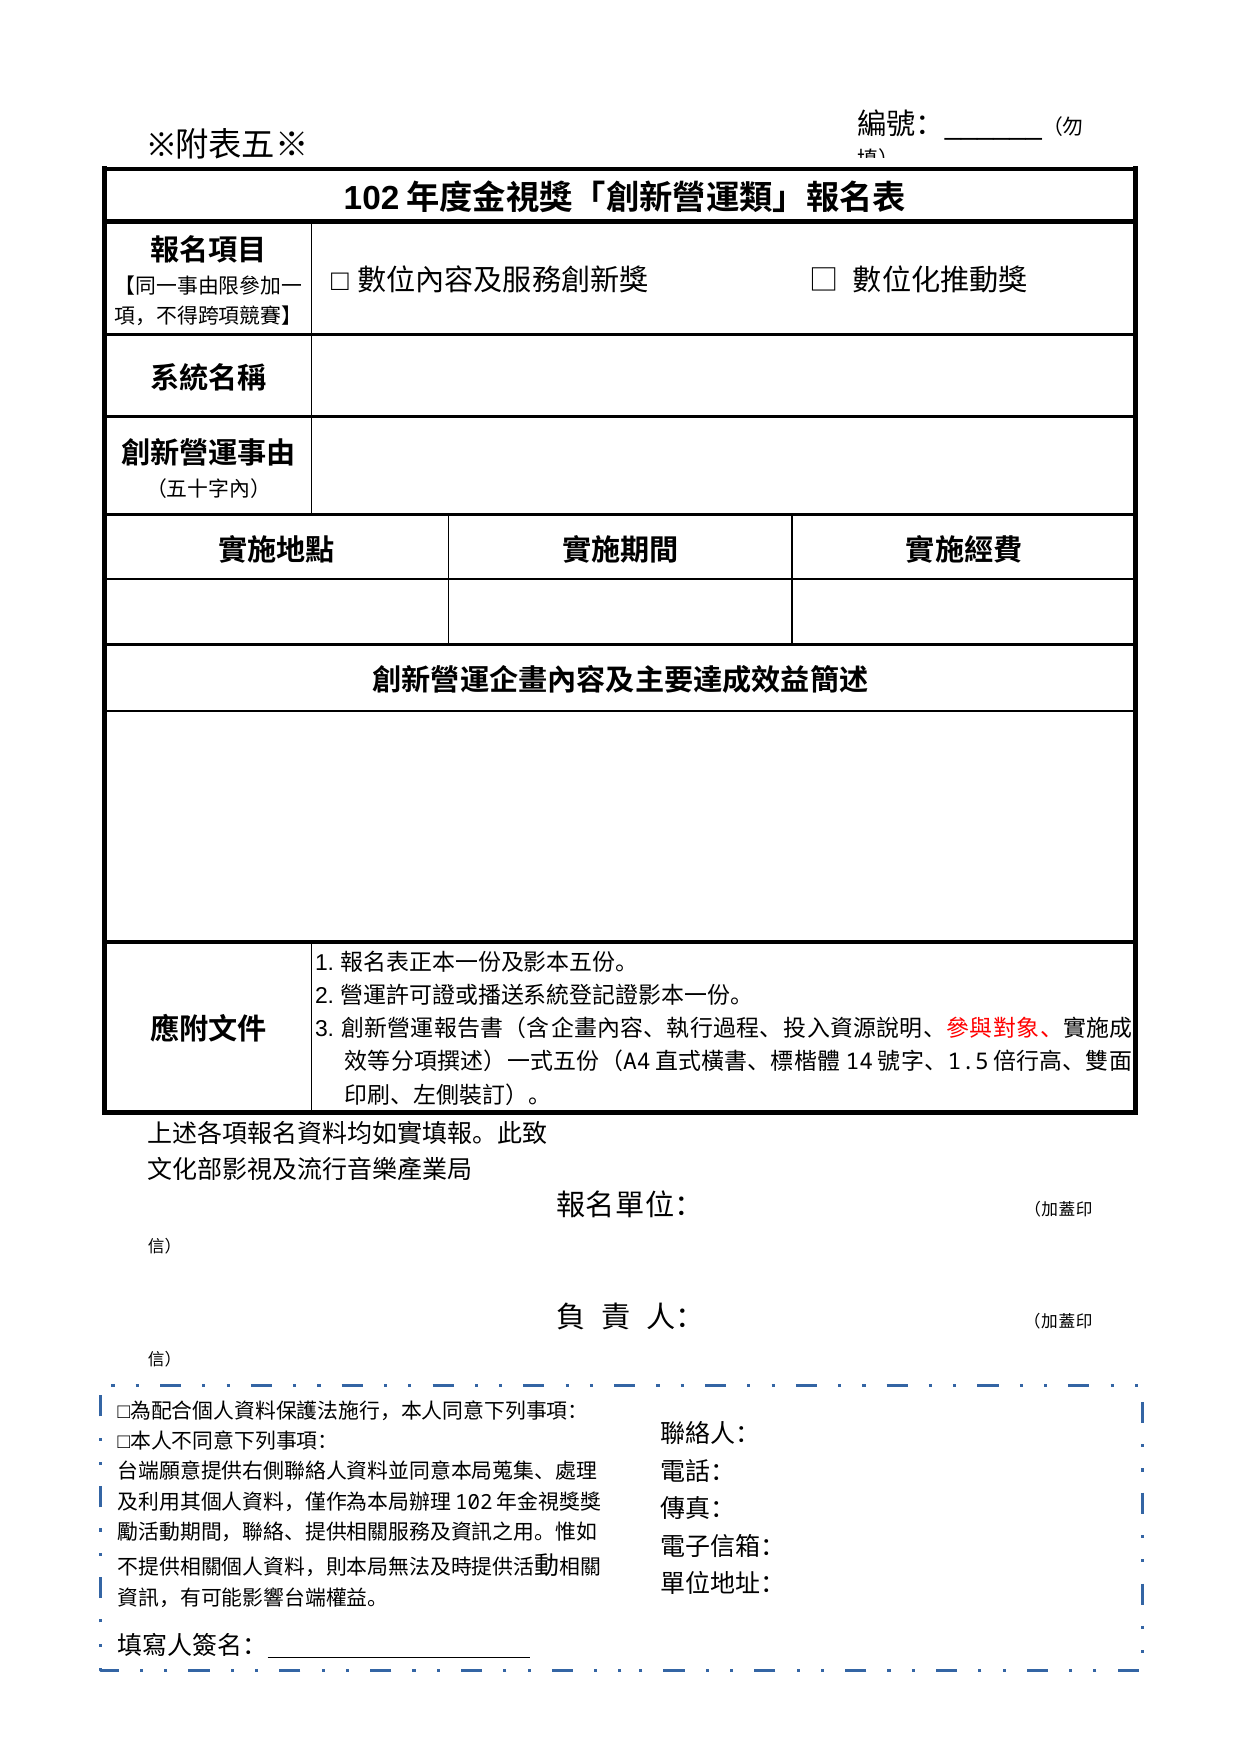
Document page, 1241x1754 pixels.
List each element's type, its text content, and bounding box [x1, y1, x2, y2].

text 文化部影視及流行音樂產業局 [148, 1150, 1092, 1185]
table_header 102年度金視獎「創新營運類」報名表 [107, 91, 1133, 167]
table_cell 1. 報名表正本一份及影本五份。 2. 營運許可證或播送系統登記證影本一份。 3. 創新營運報告書（含企畫內容、執行過程、投入資源說明、參與對象、實施成效等分項撰述）一式五份（A4直式橫書、標楷體14號字、1.5倍行高、雙面印刷、左側裝訂）。 [312, 944, 1133, 1110]
text □本人不同意下列事項： [117, 1424, 612, 1455]
table_cell 實施經費 [793, 516, 1133, 578]
table_cell 創新營運企畫內容及主要達成效益簡述 [107, 646, 1133, 710]
text 電子信箱： [645, 1525, 1161, 1563]
table_cell [312, 336, 1133, 415]
text 聯絡人： [645, 1413, 1161, 1450]
text 上述各項報名資料均如實填報。此致 [148, 1115, 1092, 1150]
text 台端願意提供右側聯絡人資料並同意本局蒐集、處理及利用其個人資料，僅作為本局辦理102年金視獎獎勵活動期間，聯絡、提供相關服務及資訊之用。惟如不提供相關個人資料，則本局無法及時提供活動相關資訊，有可能影響台端權益。 [117, 1455, 612, 1612]
text 負 責 人： （加蓋印信） [148, 1298, 1092, 1373]
table_cell 報名項目 【同一事由限參加一項，不得跨項競賽】 [107, 224, 311, 332]
text 單位地址： [645, 1563, 1161, 1600]
table_cell 創新營運事由（五十字內） [107, 418, 311, 513]
table_cell [312, 418, 1133, 513]
table_cell [449, 580, 791, 643]
table_cell 系統名稱 [107, 336, 311, 415]
text 電話： [645, 1450, 1161, 1488]
table_cell 實施地點 [107, 516, 448, 578]
table_header 102年度金視獎「創新營運類」報名表 [107, 171, 1133, 219]
text 傳真： [645, 1488, 1161, 1525]
text 填寫人簽名： [117, 1612, 612, 1658]
table_cell [107, 712, 1133, 940]
table_cell [793, 580, 1133, 643]
text 報名單位： （加蓋印信） [148, 1185, 1092, 1260]
table_cell 應附文件 [107, 944, 311, 1110]
table_cell 實施期間 [449, 516, 791, 578]
table_cell □ 數位內容及服務創新獎 □ 數位化推動獎 [312, 224, 1133, 332]
text □為配合個人資料保護法施行，本人同意下列事項： [117, 1394, 612, 1424]
table_cell [107, 580, 448, 643]
